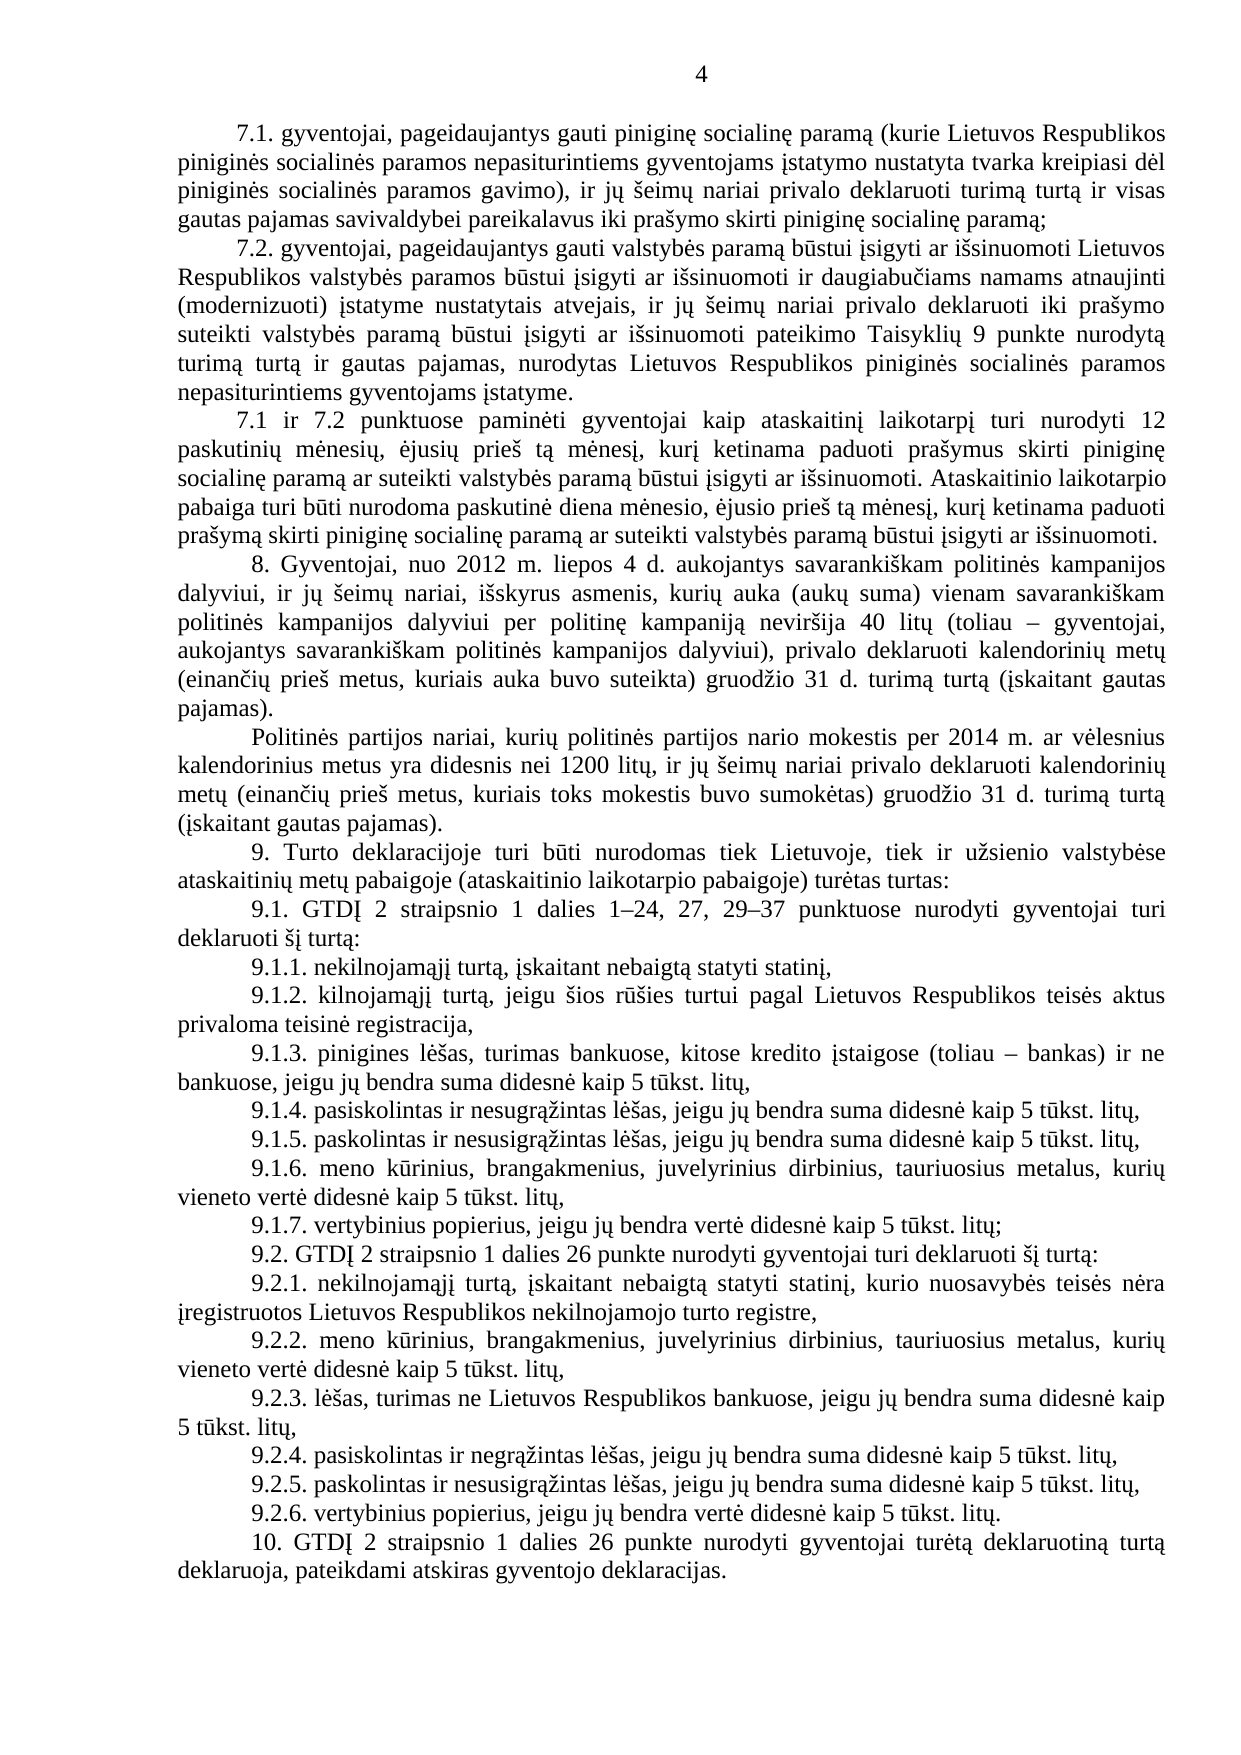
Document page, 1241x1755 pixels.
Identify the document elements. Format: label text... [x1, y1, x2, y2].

text 8. Gyventojai, nuo 2012 m. liepos 4 d. aukojantys savarankiškam politinės kampanijos dalyviui, ir jų šeimų nariai, išskyrus asmenis, kurių auka (aukų suma) vienam savarankiškam politinės kampanijos dalyviui per politinę kampaniją neviršija 40 litų (toliau – gyventojai, aukojantys savarankiškam politinės kampanijos dalyviui), privalo deklaruoti kalendorinių metų (einančių prieš metus, kuriais auka buvo suteikta) gruodžio 31 d. turimą turtą (įskaitant gautas pajamas). [177, 549, 1167, 722]
text 9. Turto deklaracijoje turi būti nurodomas tiek Lietuvoje, tiek ir užsienio valstybėse ataskaitinių metų pabaigoje (ataskaitinio laikotarpio pabaigoje) turėtas turtas: [177, 837, 1167, 894]
text 9.2.4. pasiskolintas ir negrąžintas lėšas, jeigu jų bendra suma didesnė kaip 5 tūkst. litų, [236, 1441, 1167, 1469]
text 9.2.3. lėšas, turimas ne Lietuvos Respublikos bankuose, jeigu jų bendra suma didesnė kaip 5 tūkst. litų, [177, 1383, 1167, 1441]
text Politinės partijos nariai, kurių politinės partijos nario mokestis per 2014 m. ar vėlesnius kalendorinius metus yra didesnis nei 1200 litų, ir jų šeimų nariai privalo deklaruoti kalendorinių metų (einančių prieš metus, kuriais toks mokestis buvo sumokėtas) gruodžio 31 d. turimą turtą (įskaitant gautas pajamas). [177, 722, 1167, 837]
text 9.2. GTDĮ 2 straipsnio 1 dalies 26 punkte nurodyti gyventojai turi deklaruoti šį turtą: [177, 1239, 1167, 1268]
text 9.1.1. nekilnojamąjį turtą, įskaitant nebaigtą statyti statinį, [177, 952, 1167, 981]
text 9.1.3. pinigines lėšas, turimas bankuose, kitose kredito įstaigose (toliau – bankas) ir ne bankuose, jeigu jų bendra suma didesnė kaip 5 tūkst. litų, [177, 1038, 1167, 1096]
text 9.2.2. meno kūrinius, brangakmenius, juvelyrinius dirbinius, tauriuosius metalus, kurių vieneto vertė didesnė kaip 5 tūkst. litų, [177, 1326, 1167, 1383]
text 9.1.4. pasiskolintas ir nesugrąžintas lėšas, jeigu jų bendra suma didesnė kaip 5 tūkst. litų, [177, 1096, 1167, 1124]
text 9.1.5. paskolintas ir nesusigrąžintas lėšas, jeigu jų bendra suma didesnė kaip 5 tūkst. litų, [177, 1124, 1167, 1153]
text 10. GTDĮ 2 straipsnio 1 dalies 26 punkte nurodyti gyventojai turėtą deklaruotiną turtą deklaruoja, pateikdami atskiras gyventojo deklaracijas. [177, 1527, 1167, 1584]
text 9.2.1. nekilnojamąjį turtą, įskaitant nebaigtą statyti statinį, kurio nuosavybės teisės nėra įregistruotos Lietuvos Respublikos nekilnojamojo turto registre, [177, 1268, 1167, 1326]
text 9.1.2. kilnojamąjį turtą, jeigu šios rūšies turtui pagal Lietuvos Respublikos teisės aktus privaloma teisinė registracija, [177, 981, 1167, 1038]
text 7.2. gyventojai, pageidaujantys gauti valstybės paramą būstui įsigyti ar išsinuomoti Lietuvos Respublikos valstybės paramos būstui įsigyti ar išsinuomoti ir daugiabučiams namams atnaujinti (modernizuoti) įstatyme nustatytais atvejais, ir jų šeimų nariai privalo deklaruoti iki prašymo suteikti valstybės paramą būstui įsigyti ar išsinuomoti pateikimo Taisyklių 9 punkte nurodytą turimą turtą ir gautas pajamas, nurodytas Lietuvos Respublikos piniginės socialinės paramos nepasiturintiems gyventojams įstatyme. [177, 233, 1167, 406]
text 9.2.6. vertybinius popierius, jeigu jų bendra vertė didesnė kaip 5 tūkst. litų. [177, 1498, 1167, 1527]
text 7.1 ir 7.2 punktuose paminėti gyventojai kaip ataskaitinį laikotarpį turi nurodyti 12 paskutinių mėnesių, ėjusių prieš tą mėnesį, kurį ketinama paduoti prašymus skirti piniginę socialinę paramą ar suteikti valstybės paramą būstui įsigyti ar išsinuomoti. Ataskaitinio laikotarpio pabaiga turi būti nurodoma paskutinė diena mėnesio, ėjusio prieš tą mėnesį, kurį ketinama paduoti prašymą skirti piniginę socialinę paramą ar suteikti valstybės paramą būstui įsigyti ar išsinuomoti. [177, 406, 1167, 549]
text 9.2.5. paskolintas ir nesusigrąžintas lėšas, jeigu jų bendra suma didesnė kaip 5 tūkst. litų, [236, 1469, 1167, 1498]
text 7.1. gyventojai, pageidaujantys gauti piniginę socialinę paramą (kurie Lietuvos Respublikos piniginės socialinės paramos nepasiturintiems gyventojams įstatymo nustatyta tvarka kreipiasi dėl piniginės socialinės paramos gavimo), ir jų šeimų nariai privalo deklaruoti turimą turtą ir visas gautas pajamas savivaldybei pareikalavus iki prašymo skirti piniginę socialinę paramą; [177, 118, 1167, 233]
text 9.1.6. meno kūrinius, brangakmenius, juvelyrinius dirbinius, tauriuosius metalus, kurių vieneto vertė didesnė kaip 5 tūkst. litų, [177, 1153, 1167, 1211]
text 9.1. GTDĮ 2 straipsnio 1 dalies 1–24, 27, 29–37 punktuose nurodyti gyventojai turi deklaruoti šį turtą: [177, 894, 1167, 952]
text 9.1.7. vertybinius popierius, jeigu jų bendra vertė didesnė kaip 5 tūkst. litų; [177, 1211, 1167, 1239]
